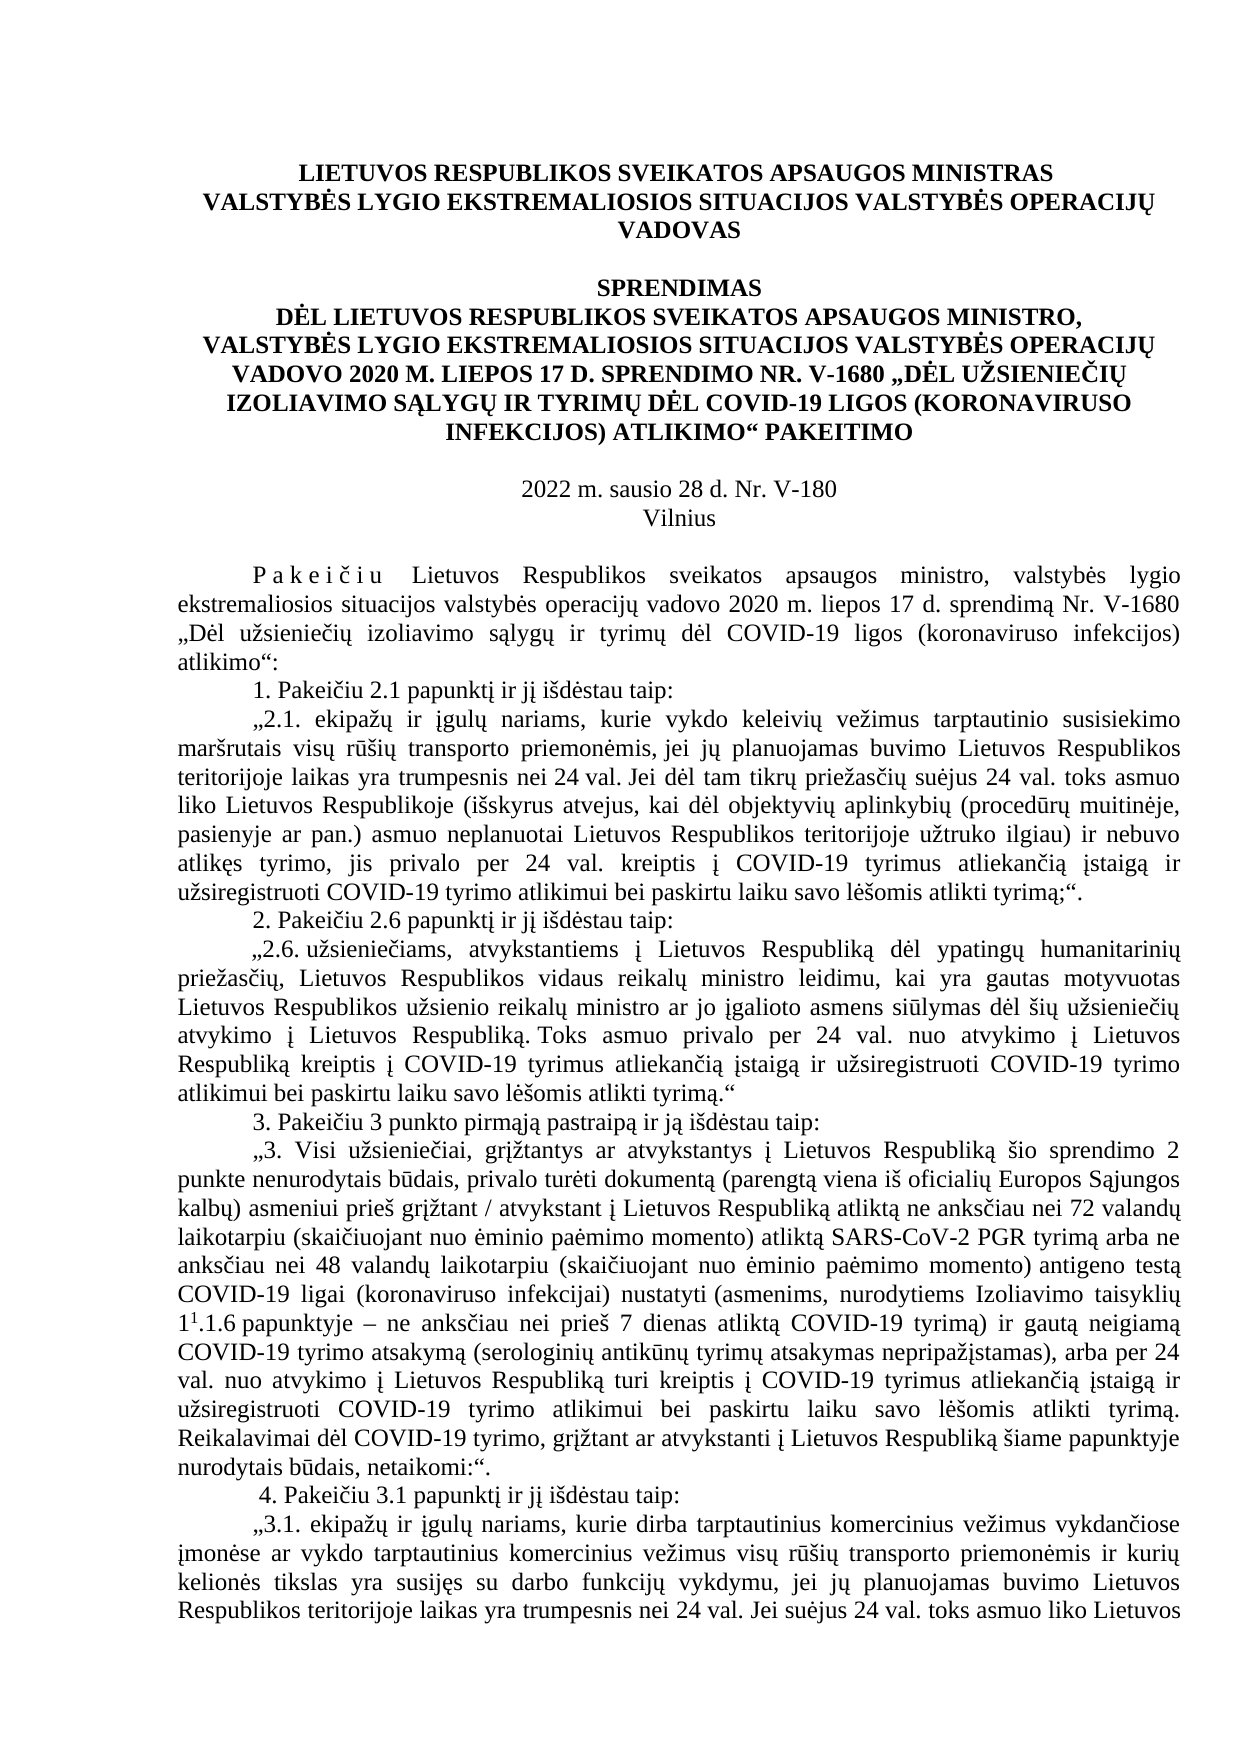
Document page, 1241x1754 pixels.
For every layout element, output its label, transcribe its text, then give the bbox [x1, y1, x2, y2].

text 2. Pakeičiu 2.6 papunktį ir jį išdėstau taip: [177, 905, 1181, 934]
text „2.1. ekipažų ir įgulų nariams, kurie vykdo keleivių vežimus tarptautinio susisiekimo maršrutais visų rūšių transporto priemonėmis, jei jų planuojamas buvimo Lietuvos Respublikos teritorijoje laikas yra trumpesnis nei 24 val. Jei dėl tam tikrų priežasčių suėjus 24 val. toks asmuo liko Lietuvos Respublikoje (išskyrus atvejus, kai dėl objektyvių aplinkybių (procedūrų muitinėje, pasienyje ar pan.) asmuo neplanuotai Lietuvos Respublikos teritorijoje užtruko ilgiau) ir nebuvo atlikęs tyrimo, jis privalo per 24 val. kreiptis į COVID-19 tyrimus atliekančią įstaigą ir užsiregistruoti COVID-19 tyrimo atlikimui bei paskirtu laiku savo lėšomis atlikti tyrimą;“. [177, 704, 1181, 905]
text LIETUVOS RESPUBLIKOS SVEIKATOS APSAUGOS MINISTRAS [177, 158, 1181, 187]
text Pakeičiu Lietuvos Respublikos sveikatos apsaugos ministro, valstybės lygio ekstremaliosios situacijos valstybės operacijų vadovo 2020 m. liepos 17 d. sprendimą Nr. V-1680 „Dėl užsieniečių izoliavimo sąlygų ir tyrimų dėl COVID-19 ligos (koronaviruso infekcijos) atlikimo“: [177, 560, 1181, 675]
text 4. Pakeičiu 3.1 papunktį ir jį išdėstau taip: [177, 1480, 1181, 1509]
text DĖL LIETUVOS RESPUBLIKOS SVEIKATOS APSAUGOS MINISTRO, [177, 302, 1181, 330]
text „2.6. užsieniečiams, atvykstantiems į Lietuvos Respubliką dėl ypatingų humanitarinių priežasčių, Lietuvos Respublikos vidaus reikalų ministro leidimu, kai yra gautas motyvuotas Lietuvos Respublikos užsienio reikalų ministro ar jo įgalioto asmens siūlymas dėl šių užsieniečių atvykimo į Lietuvos Respubliką. Toks asmuo privalo per 24 val. nuo atvykimo į Lietuvos Respubliką kreiptis į COVID-19 tyrimus atliekančią įstaigą ir užsiregistruoti COVID-19 tyrimo atlikimui bei paskirtu laiku savo lėšomis atlikti tyrimą.“ [177, 934, 1181, 1107]
text 1. Pakeičiu 2.1 papunktį ir jį išdėstau taip: [177, 675, 1181, 704]
text „3. Visi užsieniečiai, grįžtantys ar atvykstantys į Lietuvos Respubliką šio sprendimo 2 punkte nenurodytais būdais, privalo turėti dokumentą (parengtą viena iš oficialių Europos Sąjungos kalbų) asmeniui prieš grįžtant / atvykstant į Lietuvos Respubliką atliktą ne anksčiau nei 72 valandų laikotarpiu (skaičiuojant nuo ėminio paėmimo momento) atliktą SARS-CoV-2 PGR tyrimą arba ne anksčiau nei 48 valandų laikotarpiu (skaičiuojant nuo ėminio paėmimo momento) antigeno testą COVID-19 ligai (koronaviruso infekcijai) nustatyti (asmenims, nurodytiems Izoliavimo taisyklių 11.1.6 papunktyje – ne anksčiau nei prieš 7 dienas atliktą COVID-19 tyrimą) ir gautą neigiamą COVID-19 tyrimo atsakymą (serologinių antikūnų tyrimų atsakymas nepripažįstamas), arba per 24 val. nuo atvykimo į Lietuvos Respubliką turi kreiptis į COVID-19 tyrimus atliekančią įstaigą ir užsiregistruoti COVID-19 tyrimo atlikimui bei paskirtu laiku savo lėšomis atlikti tyrimą. Reikalavimai dėl COVID-19 tyrimo, grįžtant ar atvykstanti į Lietuvos Respubliką šiame papunktyje nurodytais būdais, netaikomi:“. [177, 1135, 1181, 1480]
text 3. Pakeičiu 3 punkto pirmąją pastraipą ir ją išdėstau taip: [177, 1107, 1181, 1135]
text „3.1. ekipažų ir įgulų nariams, kurie dirba tarptautinius komercinius vežimus vykdančiose įmonėse ar vykdo tarptautinius komercinius vežimus visų rūšių transporto priemonėmis ir kurių kelionės tikslas yra susijęs su darbo funkcijų vykdymu, jei jų planuojamas buvimo Lietuvos Respublikos teritorijoje laikas yra trumpesnis nei 24 val. Jei suėjus 24 val. toks asmuo liko Lietuvos [177, 1509, 1181, 1624]
text Vilnius [177, 503, 1181, 532]
text SPRENDIMAS [177, 273, 1181, 302]
text 2022 m. sausio 28 d. Nr. V-180 [177, 474, 1181, 503]
text VALSTYBĖS LYGIO EKSTREMALIOSIOS SITUACIJOS VALSTYBĖS OPERACIJŲ VADOVAS [177, 187, 1181, 244]
text VALSTYBĖS LYGIO EKSTREMALIOSIOS SITUACIJOS VALSTYBĖS OPERACIJŲ VADOVO 2020 M. LIEPOS 17 D. SPRENDIMO NR. V-1680 „DĖL užsieniečių izoliavimo SĄLYGŲ ir tyrimų dėl COVID-19 ligos (koronaviruso infekcijos) atlikimo“ PAKEITIMO [177, 330, 1181, 445]
